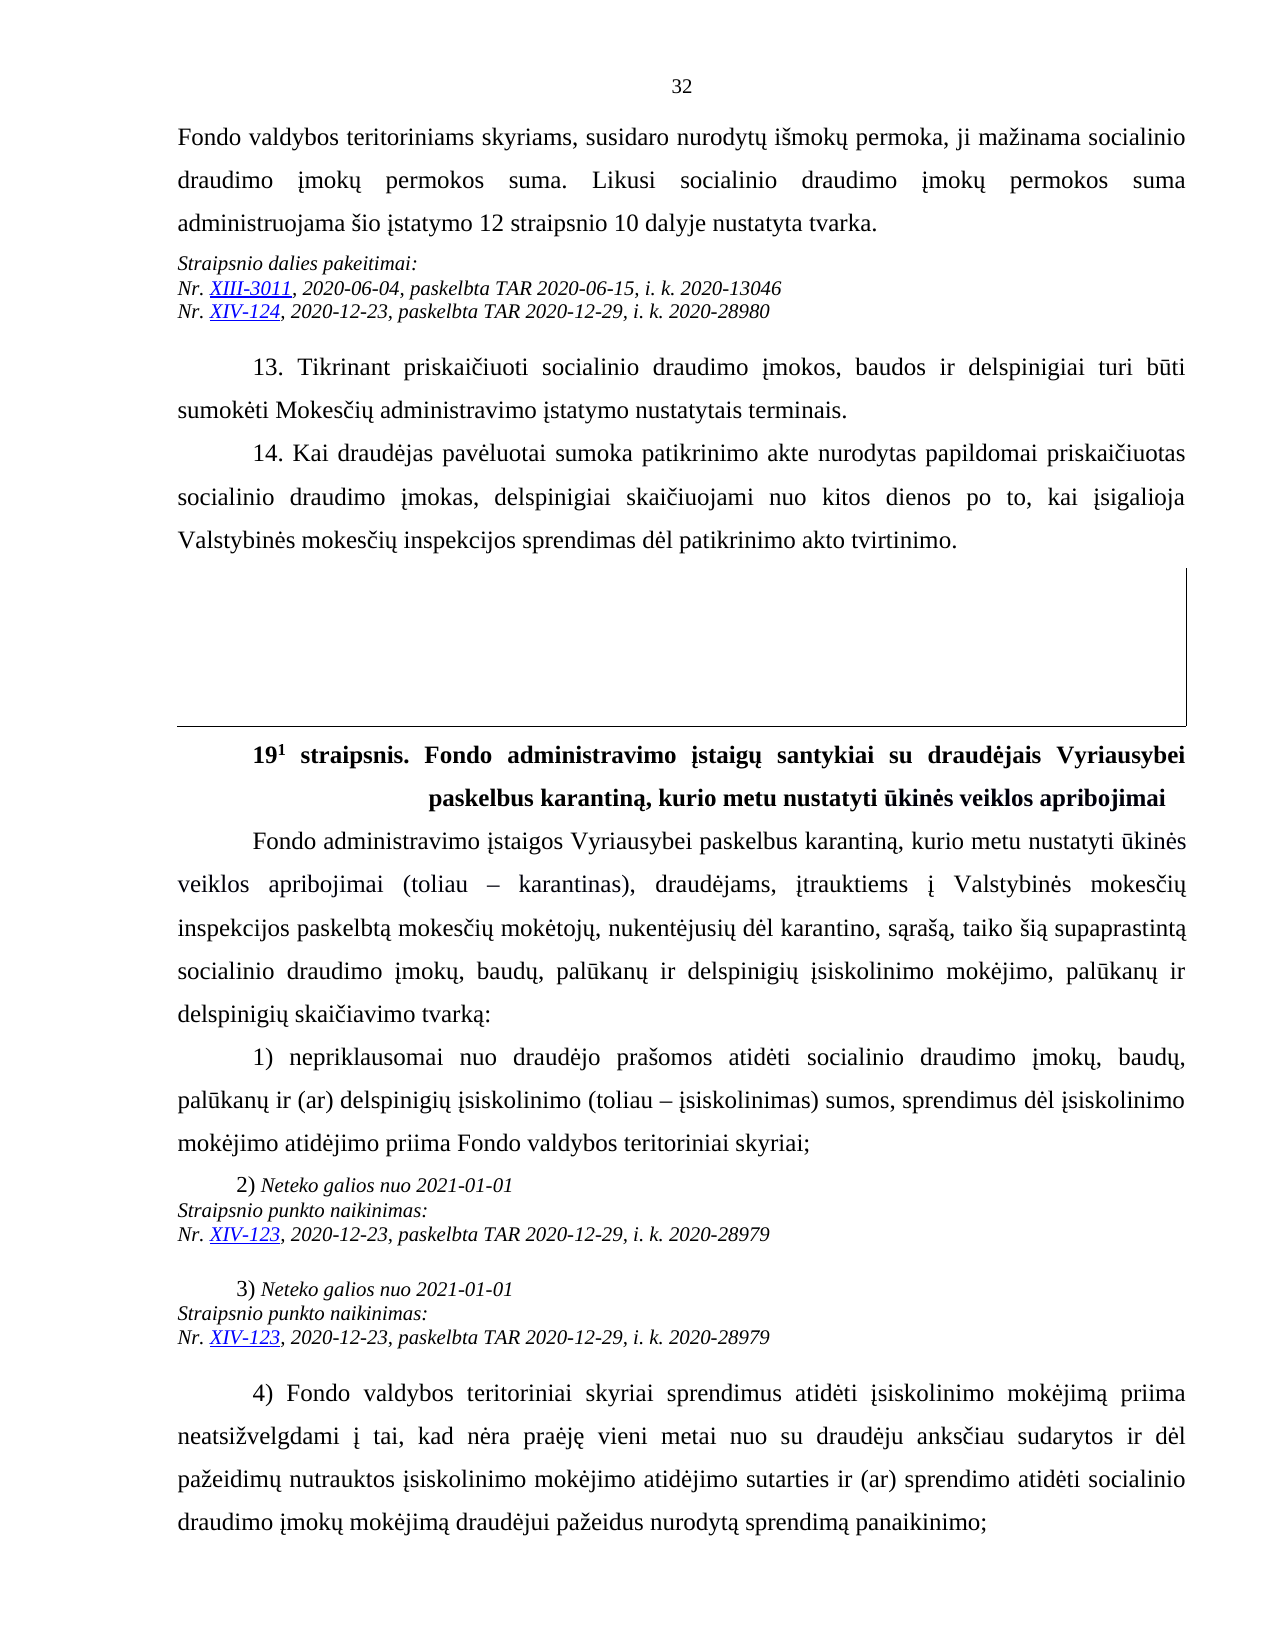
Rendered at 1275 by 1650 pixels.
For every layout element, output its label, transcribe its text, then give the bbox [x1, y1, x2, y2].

text 191 straipsnis. Fondo administravimo įstaigų santykiai su draudėjais Vyriausybei paskelbus karantiną, kurio metu nustatyti ūkinės veiklos apribojimai [252, 740, 1186, 812]
text Fondo administravimo įstaigos Vyriausybei paskelbus karantiną, kurio metu nustatyti ūkinės veiklos apribojimai (toliau – karantinas), draudėjams, įtrauktiems į Valstybinės mokesčių inspekcijos paskelbtą mokesčių mokėtojų, nukentėjusių dėl karantino, sąrašą, taiko šią supaprastintą socialinio draudimo įmokų, baudų, palūkanų ir delspinigių įsiskolinimo mokėjimo, palūkanų ir delspinigių skaičiavimo tvarką: [177, 826, 1186, 1028]
text 14. Kai draudėjas pavėluotai sumoka patikrinimo akte nurodytas papildomai priskaičiuotas socialinio draudimo įmokas, delspinigiai skaičiuojami nuo kitos dienos po to, kai įsigalioja Valstybinės mokesčių inspekcijos sprendimas dėl patikrinimo akto tvirtinimo. [177, 438, 1186, 553]
text Straipsnio dalies pakeitimai: [177, 251, 1186, 275]
text 3) Neteko galios nuo 2021-01-01 [177, 1275, 1186, 1301]
text Nr. XIV-123, 2020-12-23, paskelbta TAR 2020-12-29, i. k. 2020-28979 [177, 1222, 1186, 1246]
text 4) Fondo valdybos teritoriniai skyriai sprendimus atidėti įsiskolinimo mokėjimą priima neatsižvelgdami į tai, kad nėra praėję vieni metai nuo su draudėju anksčiau sudarytos ir dėl pažeidimų nutrauktos įsiskolinimo mokėjimo atidėjimo sutarties ir (ar) sprendimo atidėti socialinio draudimo įmokų mokėjimą draudėjui pažeidus nurodytą sprendimą panaikinimo; [177, 1378, 1186, 1536]
text Nr. XIII-3011, 2020-06-04, paskelbta TAR 2020-06-15, i. k. 2020-13046 [177, 275, 1186, 299]
text Fondo valdybos teritoriniams skyriams, susidaro nurodytų išmokų permoka, ji mažinama socialinio draudimo įmokų permokos suma. Likusi socialinio draudimo įmokų permokos suma administruojama šio įstatymo 12 straipsnio 10 dalyje nustatyta tvarka. [177, 122, 1186, 237]
text 1) nepriklausomai nuo draudėjo prašomos atidėti socialinio draudimo įmokų, baudų, palūkanų ir (ar) delspinigių įsiskolinimo (toliau – įsiskolinimas) sumos, sprendimus dėl įsiskolinimo mokėjimo atidėjimo priima Fondo valdybos teritoriniai skyriai; [177, 1042, 1186, 1157]
text Straipsnio punkto naikinimas: [177, 1301, 1186, 1325]
text Straipsnio punkto naikinimas: [177, 1198, 1186, 1222]
text Nr. XIV-123, 2020-12-23, paskelbta TAR 2020-12-29, i. k. 2020-28979 [177, 1325, 1186, 1349]
text 2) Neteko galios nuo 2021-01-01 [177, 1171, 1186, 1198]
text 13. Tikrinant priskaičiuoti socialinio draudimo įmokos, baudos ir delspinigiai turi būti sumokėti Mokesčių administravimo įstatymo nustatytais terminais. [177, 352, 1186, 424]
text Nr. XIV-124, 2020-12-23, paskelbta TAR 2020-12-29, i. k. 2020-28980 [177, 299, 1186, 323]
